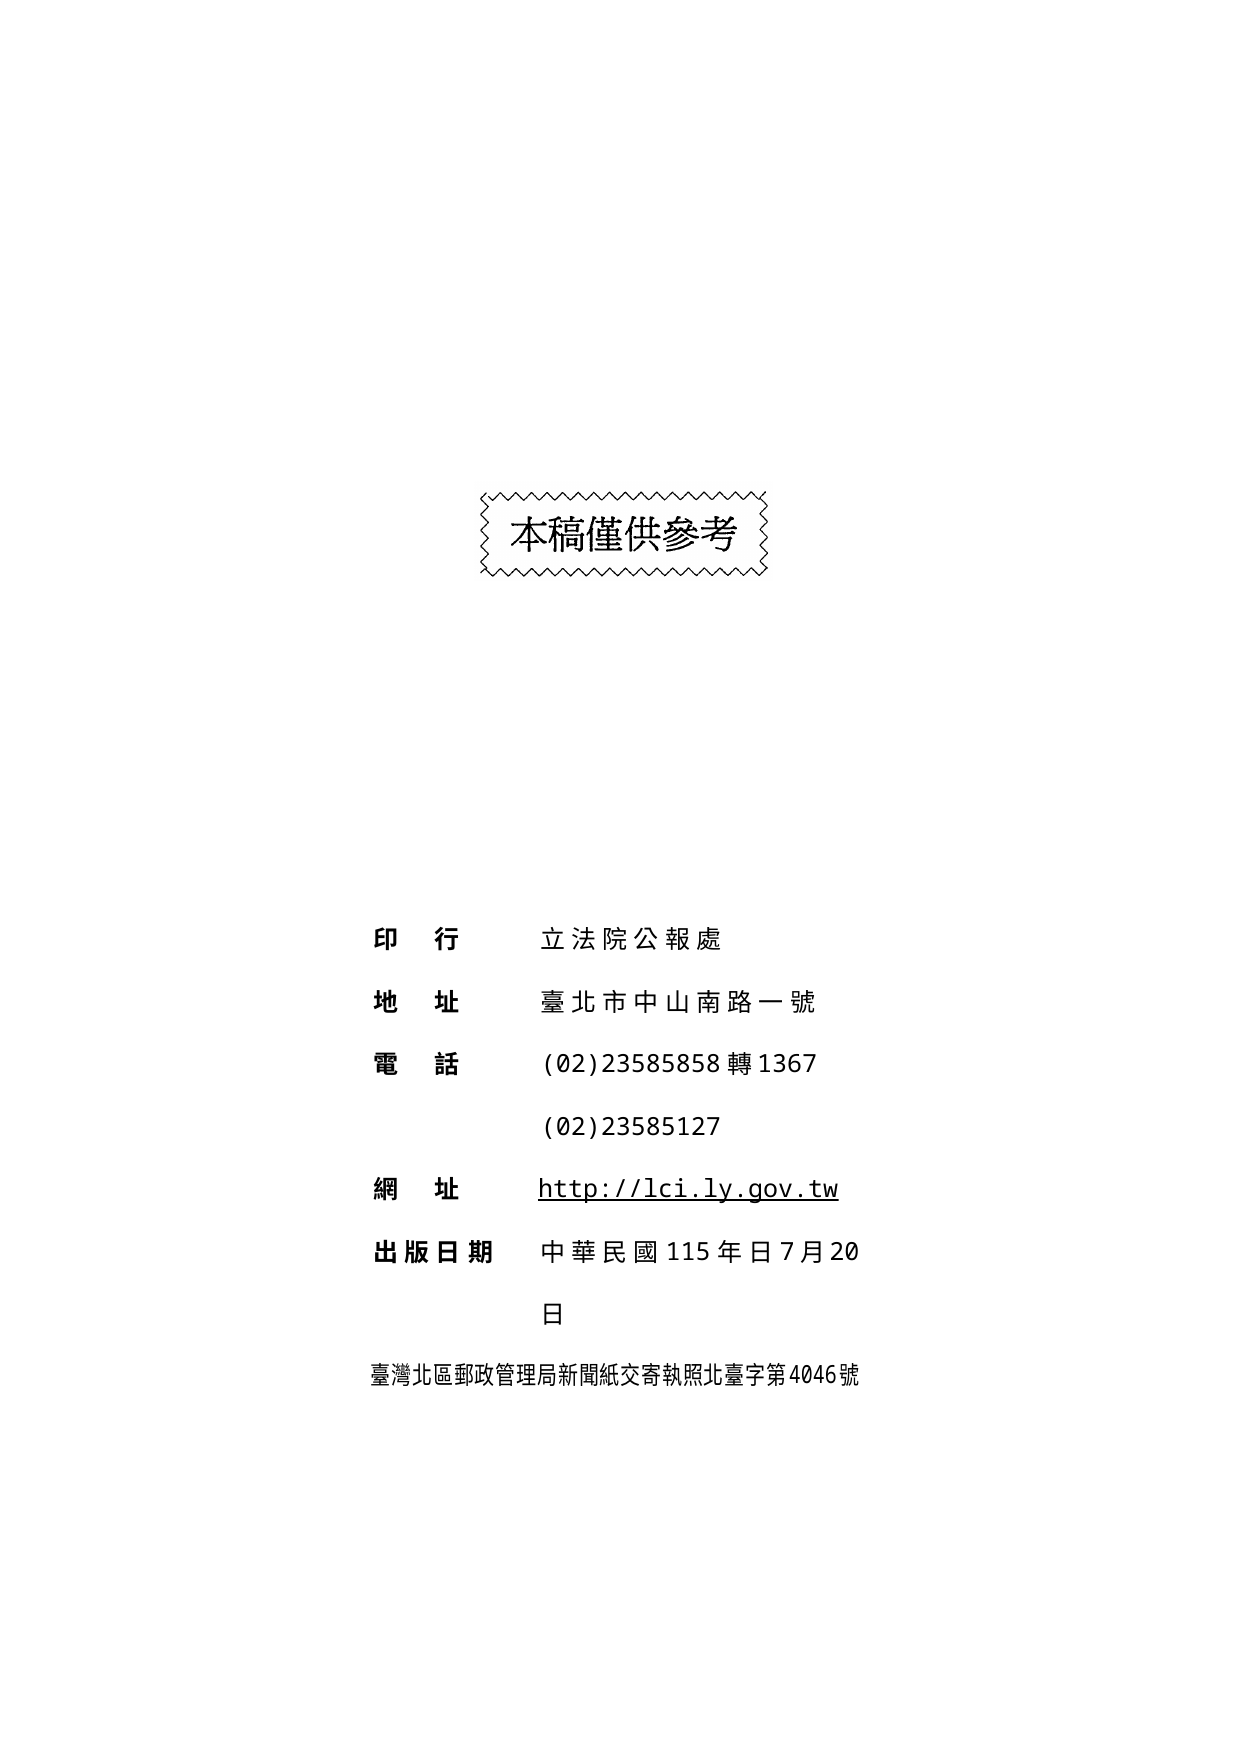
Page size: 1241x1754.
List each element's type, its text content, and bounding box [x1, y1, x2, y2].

table_cell 電話 [362, 1031, 534, 1156]
table_cell 網址 [362, 1156, 534, 1219]
table_header [468, 406, 773, 594]
table_cell (02)23585858轉1367 (02)23585127 [534, 1031, 878, 1156]
table_header 立法院公報處 [534, 906, 878, 969]
table_cell 臺灣北區郵政管理局新聞紙交寄執照北臺字第4046號 [362, 1344, 878, 1406]
table_header 印行 [362, 906, 534, 969]
table_cell 中華民國115年日7月20日 [534, 1219, 878, 1344]
table_cell http://lci.ly.gov.tw [534, 1156, 878, 1219]
table_cell 出版日期 [362, 1219, 534, 1344]
table_cell 地址 [362, 969, 534, 1031]
table_cell 臺北市中山南路一號 [534, 969, 878, 1031]
